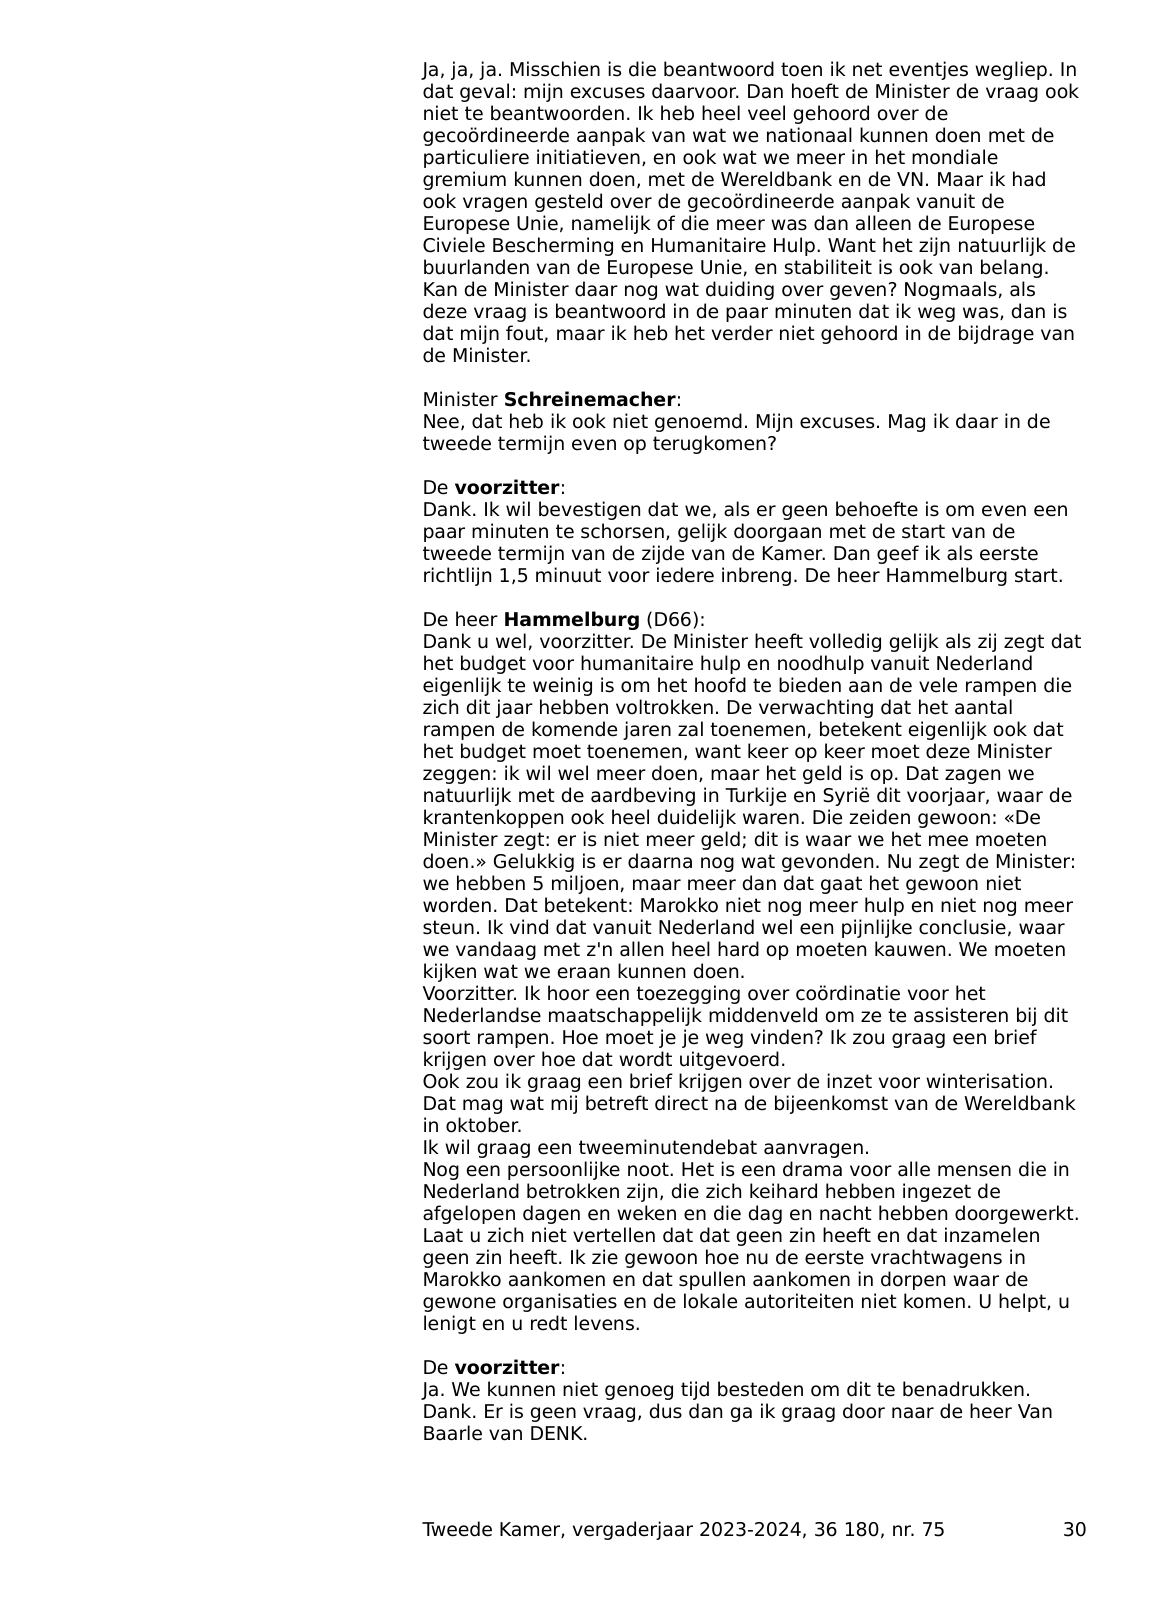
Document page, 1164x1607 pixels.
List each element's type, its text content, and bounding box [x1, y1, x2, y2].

text Dank. Ik wil bevestigen dat we, als er geen behoefte is om even een paar minuten te schorsen, gelijk doorgaan met de start van de tweede termijn van de zijde van de Kamer. Dan geef ik als eerste richtlijn 1,5 minuut voor iedere inbreng. De heer Hammelburg start. [422, 499, 1087, 587]
text De heer Hammelburg (D66): [422, 609, 1087, 631]
text Nog een persoonlijke noot. Het is een drama voor alle mensen die in Nederland betrokken zijn, die zich keihard hebben ingezet de afgelopen dagen en weken en die dag en nacht hebben doorgewerkt. Laat u zich niet vertellen dat dat geen zin heeft en dat inzamelen geen zin heeft. Ik zie gewoon hoe nu de eerste vrachtwagens in Marokko aankomen en dat spullen aankomen in dorpen waar de gewone organisaties en de lokale autoriteiten niet komen. U helpt, u lenigt en u redt levens. [422, 1159, 1087, 1334]
text De voorzitter: [422, 1357, 1087, 1379]
text Ja, ja, ja. Misschien is die beantwoord toen ik net eventjes wegliep. In dat geval: mijn excuses daarvoor. Dan hoeft de Minister de vraag ook niet te beantwoorden. Ik heb heel veel gehoord over de gecoördineerde aanpak van wat we nationaal kunnen doen met de particuliere initiatieven, en ook wat we meer in het mondiale gremium kunnen doen, met de Wereldbank en de VN. Maar ik had ook vragen gesteld over de gecoördineerde aanpak vanuit de Europese Unie, namelijk of die meer was dan alleen de Europese Civiele Bescherming en Humanitaire Hulp. Want het zijn natuurlijk de buurlanden van de Europese Unie, en stabiliteit is ook van belang. Kan de Minister daar nog wat duiding over geven? Nogmaals, als deze vraag is beantwoord in de paar minuten dat ik weg was, dan is dat mijn fout, maar ik heb het verder niet gehoord in de bijdrage van de Minister. [422, 59, 1087, 367]
text Ook zou ik graag een brief krijgen over de inzet voor winterisation. Dat mag wat mij betreft direct na de bijeenkomst van de Wereldbank in oktober. [422, 1071, 1087, 1137]
text Ik wil graag een tweeminutendebat aanvragen. [422, 1137, 1087, 1159]
text Ja. We kunnen niet genoeg tijd besteden om dit te benadrukken. Dank. Er is geen vraag, dus dan ga ik graag door naar de heer Van Baarle van DENK. [422, 1379, 1087, 1444]
text Dank u wel, voorzitter. De Minister heeft volledig gelijk als zij zegt dat het budget voor humanitaire hulp en noodhulp vanuit Nederland eigenlijk te weinig is om het hoofd te bieden aan de vele rampen die zich dit jaar hebben voltrokken. De verwachting dat het aantal rampen de komende jaren zal toenemen, betekent eigenlijk ook dat het budget moet toenemen, want keer op keer moet deze Minister zeggen: ik wil wel meer doen, maar het geld is op. Dat zagen we natuurlijk met de aardbeving in Turkije en Syrië dit voorjaar, waar de krantenkoppen ook heel duidelijk waren. Die zeiden gewoon: «De Minister zegt: er is niet meer geld; dit is waar we het mee moeten doen.» Gelukkig is er daarna nog wat gevonden. Nu zegt de Minister: we hebben 5 miljoen, maar meer dan dat gaat het gewoon niet worden. Dat betekent: Marokko niet nog meer hulp en niet nog meer steun. Ik vind dat vanuit Nederland wel een pijnlijke conclusie, waar we vandaag met z'n allen heel hard op moeten kauwen. We moeten kijken wat we eraan kunnen doen. [422, 631, 1087, 983]
text Voorzitter. Ik hoor een toezegging over coördinatie voor het Nederlandse maatschappelijk middenveld om ze te assisteren bij dit soort rampen. Hoe moet je je weg vinden? Ik zou graag een brief krijgen over hoe dat wordt uitgevoerd. [422, 983, 1087, 1071]
text De voorzitter: [422, 477, 1087, 499]
text Nee, dat heb ik ook niet genoemd. Mijn excuses. Mag ik daar in de tweede termijn even op terugkomen? [422, 411, 1087, 455]
text Minister Schreinemacher: [422, 389, 1087, 411]
